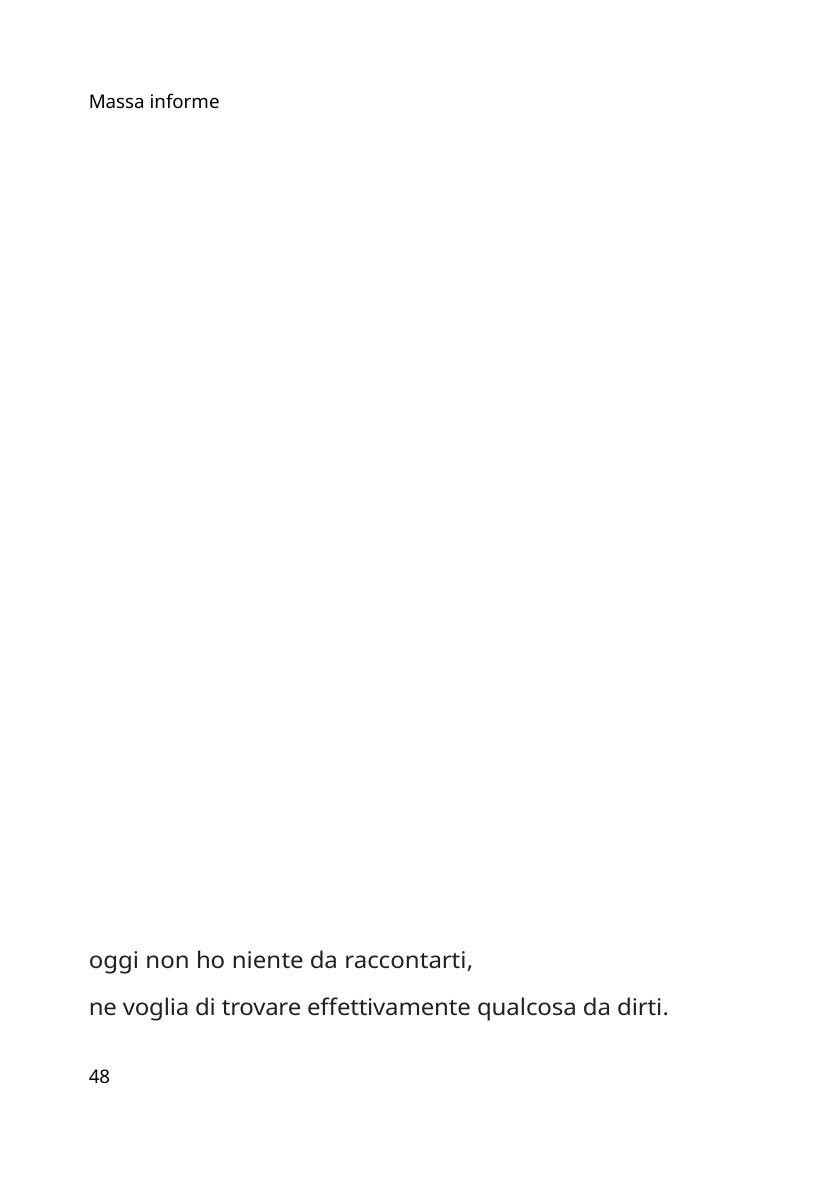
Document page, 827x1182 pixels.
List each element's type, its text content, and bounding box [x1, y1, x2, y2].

text ne voglia di trovare effettivamente qualcosa da dirti. [88, 991, 738, 1022]
text oggi non ho niente da raccontarti, [88, 944, 738, 976]
